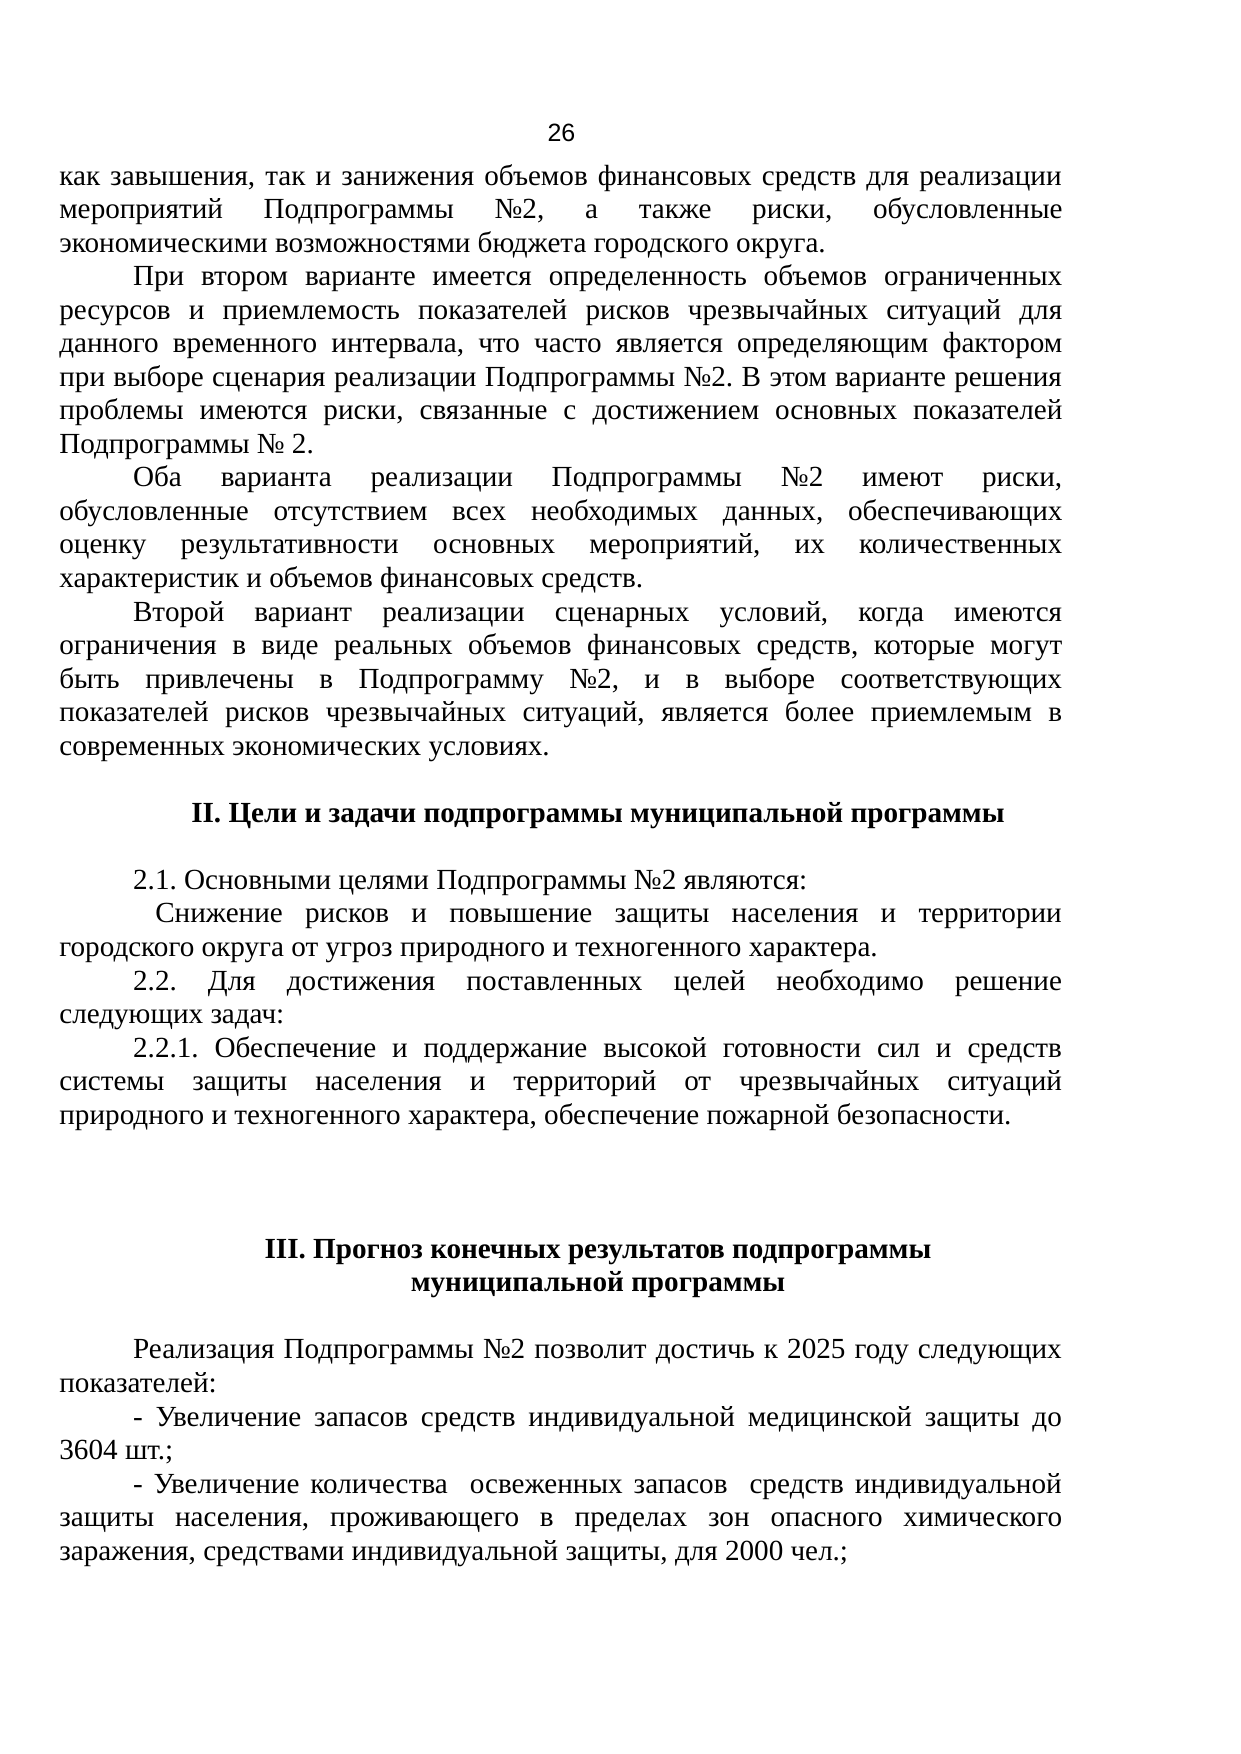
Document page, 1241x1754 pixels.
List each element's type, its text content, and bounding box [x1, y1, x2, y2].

text 2.2.1. Обеспечение и поддержание высокой готовности сил и средств системы защиты населения и территорий от чрезвычайных ситуаций природного и техногенного характера, обеспечение пожарной безопасности. [59, 1030, 1063, 1130]
text Оба варианта реализации Подпрограммы №2 имеют риски, обусловленные отсутствием всех необходимых данных, обеспечивающих оценку результативности основных мероприятий, их количественных характеристик и объемов финансовых средств. [59, 459, 1063, 594]
text Второй вариант реализации сценарных условий, когда имеются ограничения в виде реальных объемов финансовых средств, которые могут быть привлечены в Подпрограмму №2, и в выборе соответствующих показателей рисков чрезвычайных ситуаций, является более приемлемым в современных экономических условиях. [59, 594, 1063, 761]
text 2.1. Основными целями Подпрограммы №2 являются: [59, 862, 1063, 896]
title муниципальной программы [59, 1264, 1063, 1298]
text как завышения, так и занижения объемов финансовых средств для реализации мероприятий Подпрограммы №2, а также риски, обусловленные экономическими возможностями бюджета городского округа. [59, 158, 1063, 258]
text Снижение рисков и повышение защиты населения и территории городского округа от угроз природного и техногенного характера. [59, 896, 1063, 963]
text - Увеличение количества освеженных запасов средств индивидуальной защиты населения, проживающего в пределах зон опасного химического заражения, средствами индивидуальной защиты, для 2000 чел.; [59, 1466, 1063, 1566]
title II. Цели и задачи подпрограммы муниципальной программы [59, 795, 1063, 828]
text - Увеличение запасов средств индивидуальной медицинской защиты до 3604 шт.; [59, 1399, 1063, 1466]
text Реализация Подпрограммы №2 позволит достичь к 2025 году следующих показателей: [59, 1332, 1063, 1399]
text 2.2. Для достижения поставленных целей необходимо решение следующих задач: [59, 963, 1063, 1030]
text При втором варианте имеется определенность объемов ограниченных ресурсов и приемлемость показателей рисков чрезвычайных ситуаций для данного временного интервала, что часто является определяющим фактором при выборе сценария реализации Подпрограммы №2. В этом варианте решения проблемы имеются риски, связанные с достижением основных показателей Подпрограммы № 2. [59, 258, 1063, 459]
title III. Прогноз конечных результатов подпрограммы [59, 1231, 1063, 1264]
